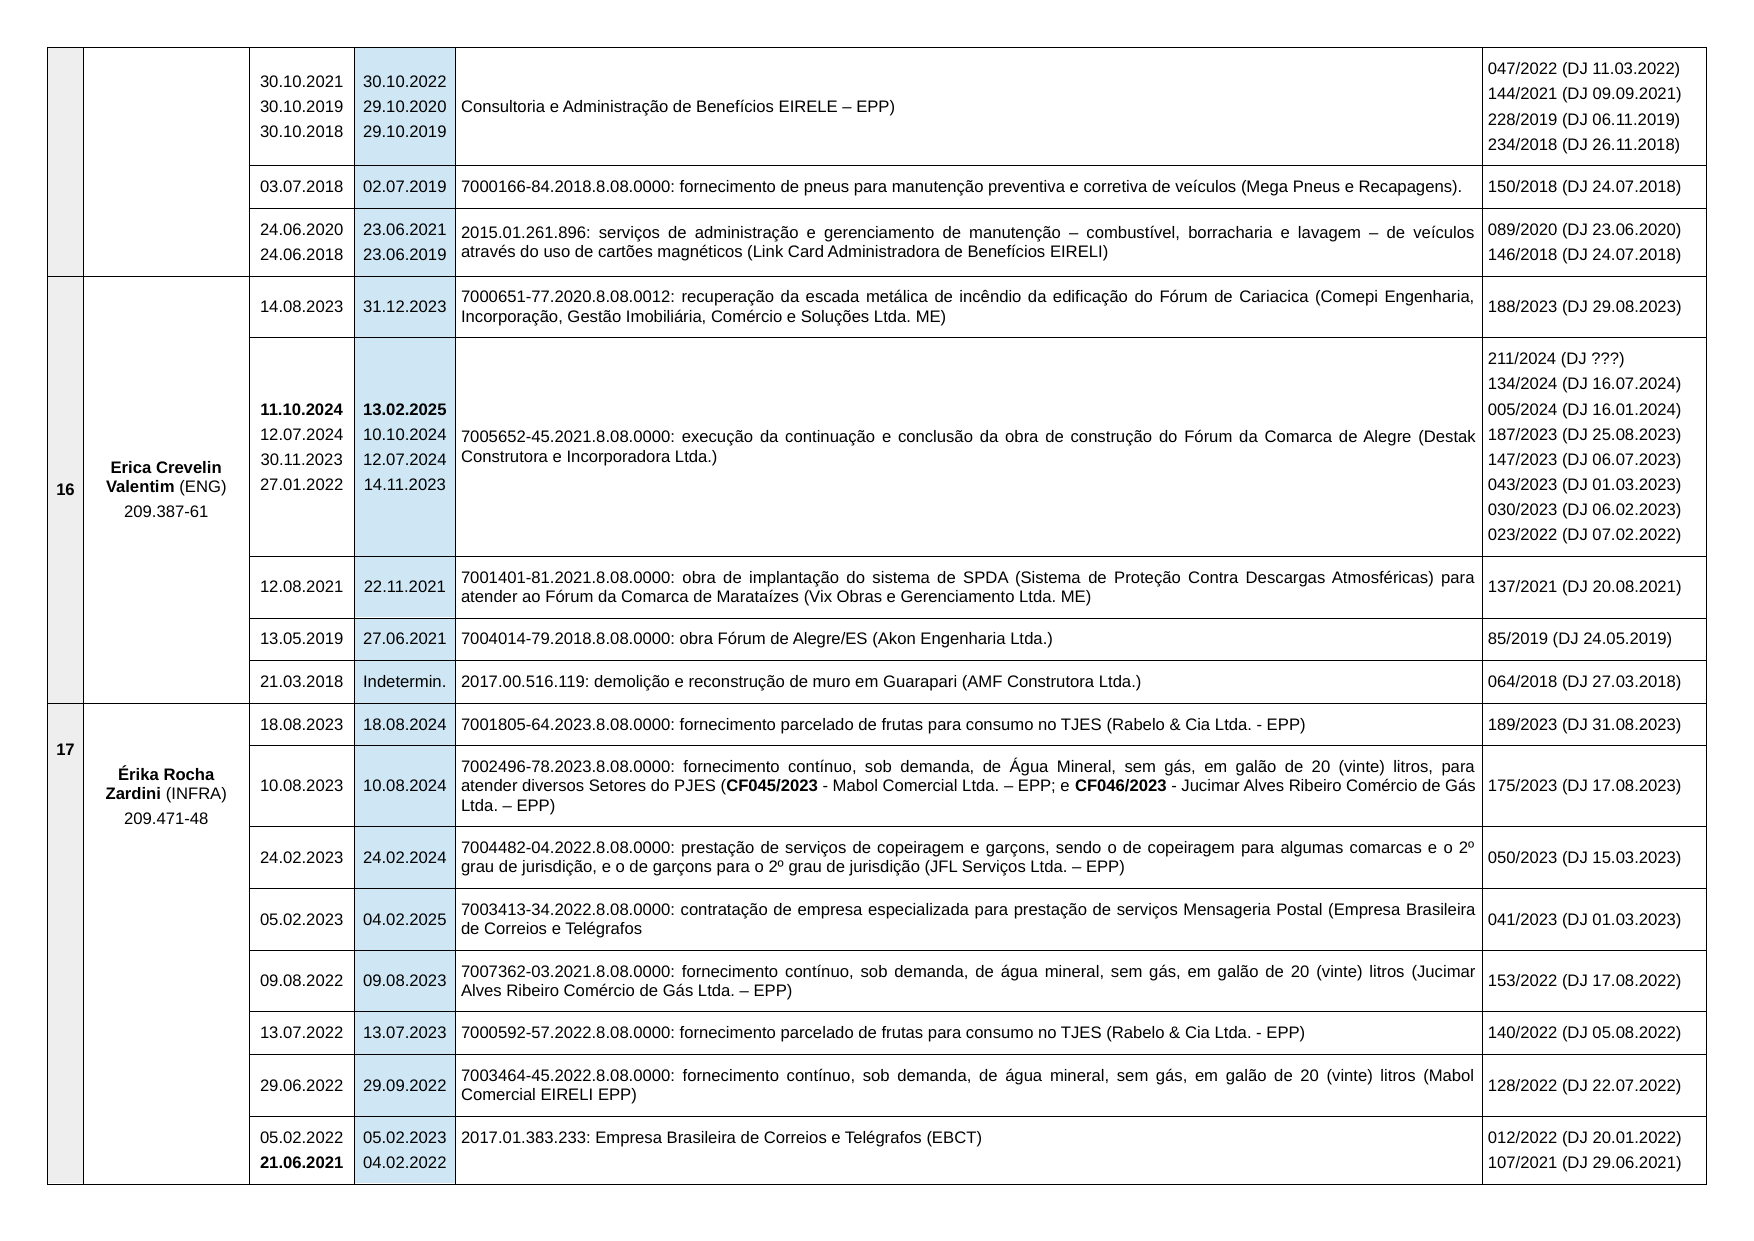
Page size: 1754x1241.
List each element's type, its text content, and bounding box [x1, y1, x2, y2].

table_cell 13.05.2019 [250, 619, 354, 660]
table_cell Indetermin. [355, 661, 455, 703]
table_cell 153/2022 (DJ 17.08.2022) [1483, 951, 1706, 1011]
table_cell 04.02.2025 [355, 889, 455, 950]
table_cell 85/2019 (DJ 24.05.2019) [1483, 619, 1706, 660]
table_cell 13.07.2023 [355, 1012, 455, 1054]
table_cell 7004482-04.2022.8.08.0000: prestação de serviços de copeiragem e garçons, sendo o de copeiragem para algumas comarcas e o 2º grau de jurisdição, e o de garçons para o 2º grau de jurisdição (JFL Serviços Ltda. – EPP) [456, 827, 1482, 888]
table_cell 7003464-45.2022.8.08.0000: fornecimento contínuo, sob demanda, de água mineral, sem gás, em galão de 20 (vinte) litros (Mabol Comercial EIRELI EPP) [456, 1055, 1482, 1116]
table_cell 14.08.2023 [250, 277, 354, 337]
table_cell 24.02.2024 [355, 827, 455, 888]
table_cell 30.10.2021 30.10.2019 30.10.2018 [250, 48, 354, 165]
table_cell 29.06.2022 [250, 1055, 354, 1116]
table_cell 27.06.2021 [355, 619, 455, 660]
table_cell 18.08.2024 [355, 704, 455, 745]
table_cell 11.10.2024 12.07.2024 30.11.2023 27.01.2022 [250, 338, 354, 556]
table_cell 09.08.2023 [355, 951, 455, 1011]
table_cell 089/2020 (DJ 23.06.2020) 146/2018 (DJ 24.07.2018) [1483, 209, 1706, 276]
table_cell 050/2023 (DJ 15.03.2023) [1483, 827, 1706, 888]
table_cell Consultoria e Administração de Benefícios EIRELE – EPP) [456, 48, 1482, 165]
table_cell 31.12.2023 [355, 277, 455, 337]
table_cell 7000592-57.2022.8.08.0000: fornecimento parcelado de frutas para consumo no TJES (Rabelo & Cia Ltda. - EPP) [456, 1012, 1482, 1054]
table_cell 137/2021 (DJ 20.08.2021) [1483, 557, 1706, 617]
table_cell 21.03.2018 [250, 661, 354, 703]
table_cell 10.08.2023 [250, 746, 354, 826]
table_cell 7000651-77.2020.8.08.0012: recuperação da escada metálica de incêndio da edificação do Fórum de Cariacica (Comepi Engenharia, Incorporação, Gestão Imobiliária, Comércio e Soluções Ltda. ME) [456, 277, 1482, 337]
table_cell 189/2023 (DJ 31.08.2023) [1483, 704, 1706, 745]
table_cell 13.02.2025 10.10.2024 12.07.2024 14.11.2023 [355, 338, 455, 556]
table_cell 041/2023 (DJ 01.03.2023) [1483, 889, 1706, 950]
table_cell 7001401-81.2021.8.08.0000: obra de implantação do sistema de SPDA (Sistema de Proteção Contra Descargas Atmosféricas) para atender ao Fórum da Comarca de Marataízes (Vix Obras e Gerenciamento Ltda. ME) [456, 557, 1482, 617]
table_cell 047/2022 (DJ 11.03.2022) 144/2021 (DJ 09.09.2021) 228/2019 (DJ 06.11.2019) 234/2018 (DJ 26.11.2018) [1483, 48, 1706, 165]
table_cell 17 [48, 704, 83, 1183]
table_cell 175/2023 (DJ 17.08.2023) [1483, 746, 1706, 826]
table_cell 02.07.2019 [355, 166, 455, 208]
table_cell 2017.01.383.233: Empresa Brasileira de Correios e Telégrafos (EBCT) [456, 1117, 1482, 1183]
table_cell 2015.01.261.896: serviços de administração e gerenciamento de manutenção – combustível, borracharia e lavagem – de veículos através do uso de cartões magnéticos (Link Card Administradora de Benefícios EIRELI) [456, 209, 1482, 276]
table_cell 24.02.2023 [250, 827, 354, 888]
table_cell 128/2022 (DJ 22.07.2022) [1483, 1055, 1706, 1116]
table_cell 29.09.2022 [355, 1055, 455, 1116]
table_cell 23.06.2021 23.06.2019 [355, 209, 455, 276]
table_cell 211/2024 (DJ ???) 134/2024 (DJ 16.07.2024) 005/2024 (DJ 16.01.2024) 187/2023 (DJ 25.08.2023) 147/2023 (DJ 06.07.2023) 043/2023 (DJ 01.03.2023) 030/2023 (DJ 06.02.2023) 023/2022 (DJ 07.02.2022) [1483, 338, 1706, 556]
table_cell 064/2018 (DJ 27.03.2018) [1483, 661, 1706, 703]
table_cell 188/2023 (DJ 29.08.2023) [1483, 277, 1706, 337]
table_cell 09.08.2022 [250, 951, 354, 1011]
table_cell 2017.00.516.119: demolição e reconstrução de muro em Guarapari (AMF Construtora Ltda.) [456, 661, 1482, 703]
table_cell Érika Rocha Zardini (INFRA) 209.471-48 [84, 704, 249, 1183]
table_cell 7007362-03.2021.8.08.0000: fornecimento contínuo, sob demanda, de água mineral, sem gás, em galão de 20 (vinte) litros (Jucimar Alves Ribeiro Comércio de Gás Ltda. – EPP) [456, 951, 1482, 1011]
table_cell [48, 48, 83, 276]
table_cell 7003413-34.2022.8.08.0000: contratação de empresa especializada para prestação de serviços Mensageria Postal (Empresa Brasileira de Correios e Telégrafos [456, 889, 1482, 950]
table_cell 012/2022 (DJ 20.01.2022) 107/2021 (DJ 29.06.2021) [1483, 1117, 1706, 1183]
table_cell 10.08.2024 [355, 746, 455, 826]
table_cell 7002496-78.2023.8.08.0000: fornecimento contínuo, sob demanda, de Água Mineral, sem gás, em galão de 20 (vinte) litros, para atender diversos Setores do PJES (CF045/2023 - Mabol Comercial Ltda. – EPP; e CF046/2023 - Jucimar Alves Ribeiro Comércio de Gás Ltda. – EPP) [456, 746, 1482, 826]
table_cell 18.08.2023 [250, 704, 354, 745]
table_cell 24.06.2020 24.06.2018 [250, 209, 354, 276]
table_cell 13.07.2022 [250, 1012, 354, 1054]
table_cell 16 [48, 277, 83, 703]
table_cell 150/2018 (DJ 24.07.2018) [1483, 166, 1706, 208]
table_cell [84, 48, 249, 276]
table_cell 03.07.2018 [250, 166, 354, 208]
table_cell 12.08.2021 [250, 557, 354, 617]
table_cell 7000166-84.2018.8.08.0000: fornecimento de pneus para manutenção preventiva e corretiva de veículos (Mega Pneus e Recapagens). [456, 166, 1482, 208]
table_cell 7004014-79.2018.8.08.0000: obra Fórum de Alegre/ES (Akon Engenharia Ltda.) [456, 619, 1482, 660]
table_cell 140/2022 (DJ 05.08.2022) [1483, 1012, 1706, 1054]
table_cell 05.02.2023 04.02.2022 [355, 1117, 455, 1183]
table_cell 05.02.2022 21.06.2021 [250, 1117, 354, 1183]
table_cell 22.11.2021 [355, 557, 455, 617]
table_cell 7001805-64.2023.8.08.0000: fornecimento parcelado de frutas para consumo no TJES (Rabelo & Cia Ltda. - EPP) [456, 704, 1482, 745]
table_cell Erica Crevelin Valentim (ENG) 209.387-61 [84, 277, 249, 703]
table_cell 05.02.2023 [250, 889, 354, 950]
table_cell 7005652-45.2021.8.08.0000: execução da continuação e conclusão da obra de construção do Fórum da Comarca de Alegre (Destak Construtora e Incorporadora Ltda.) [456, 338, 1482, 556]
table_cell 30.10.2022 29.10.2020 29.10.2019 [355, 48, 455, 165]
